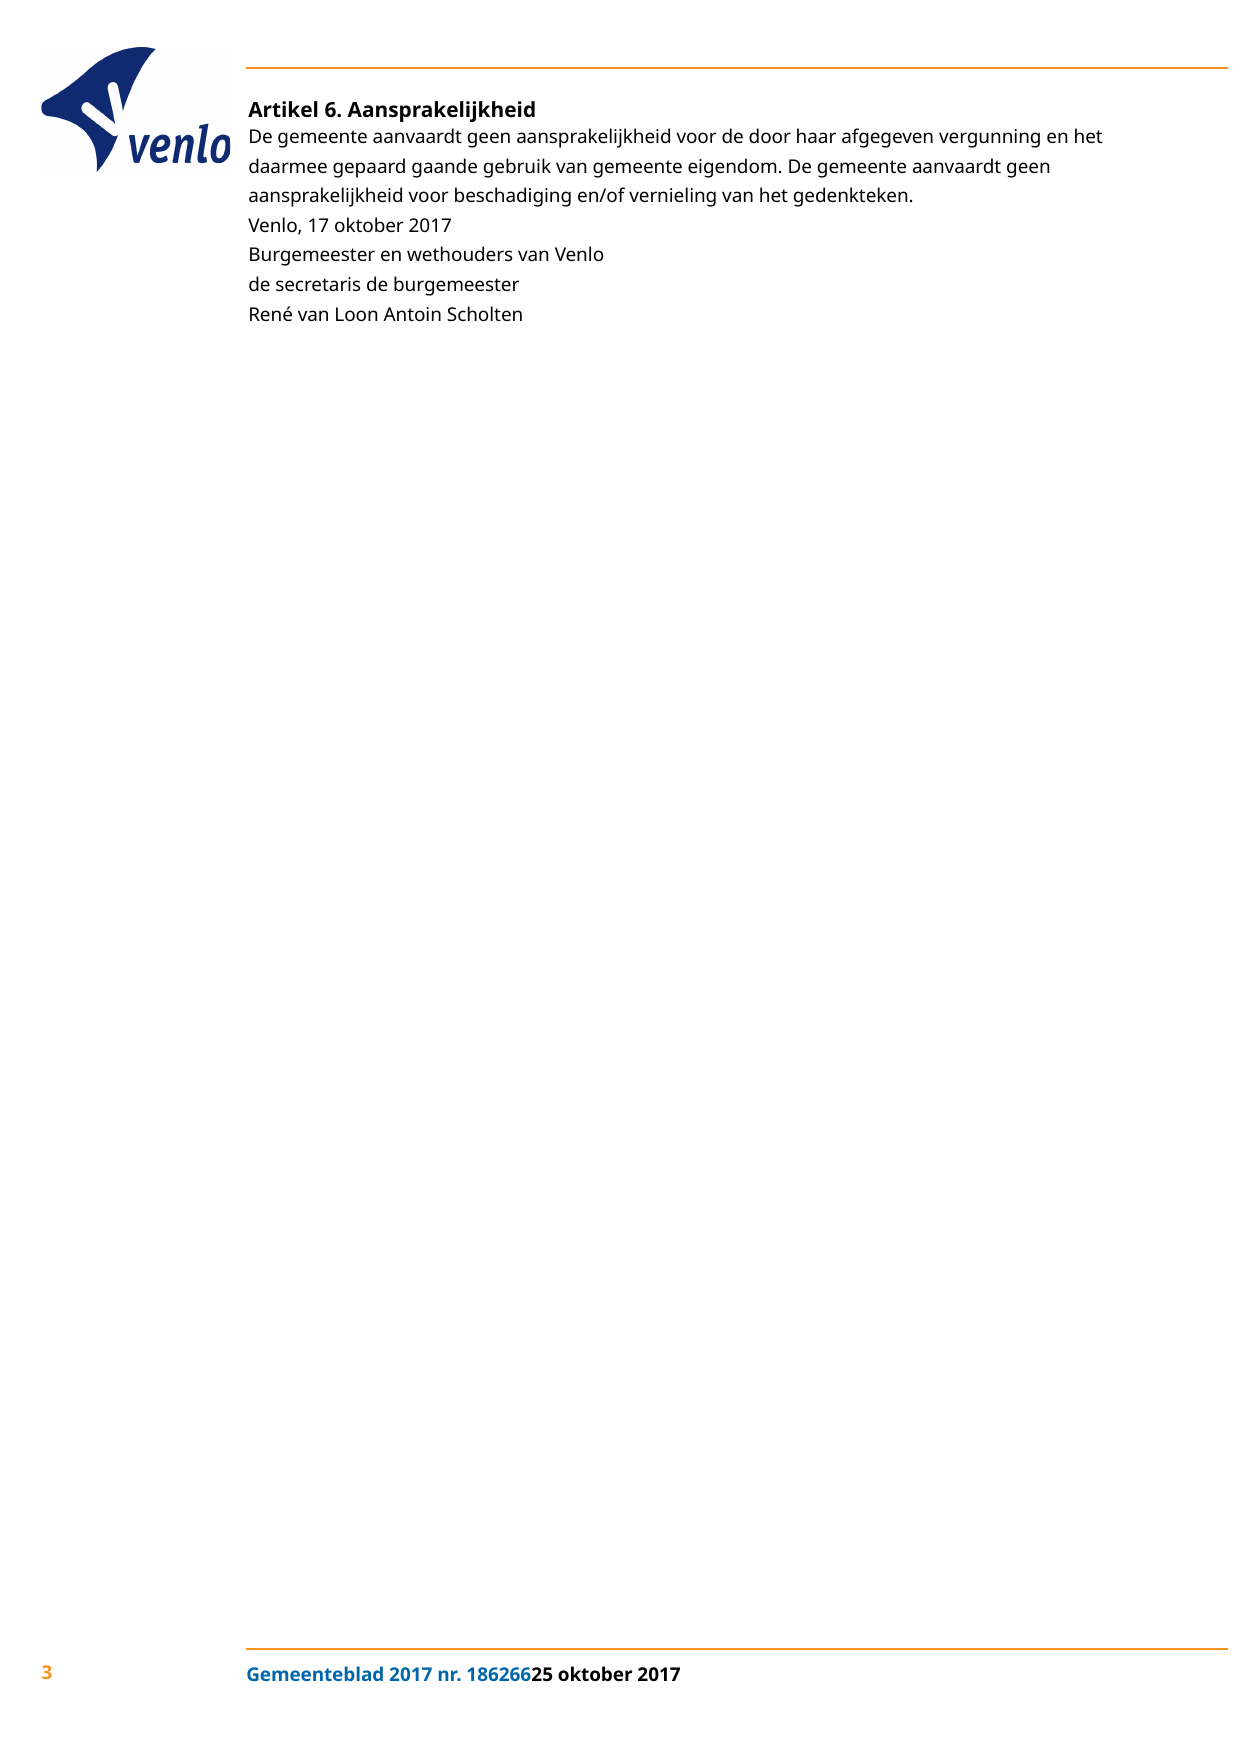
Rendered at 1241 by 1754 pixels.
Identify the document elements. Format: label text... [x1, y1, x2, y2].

text Artikel 6. Aansprakelijkheid [248, 95, 1152, 123]
text de secretaris de burgemeester [248, 271, 1152, 297]
text Burgemeester en wethouders van Venlo [248, 242, 1152, 267]
picture [41, 47, 231, 172]
text De gemeente aanvaardt geen aansprakelijkheid voor de door haar afgegeven vergunning en het daarmee gepaard gaande gebruik van gemeente eigendom. De gemeente aanvaardt geen aansprakelijkheid voor beschadiging en/of vernieling van het gedenkteken. [248, 123, 1152, 208]
text Venlo, 17 oktober 2017 [248, 212, 1152, 238]
text René van Loon Antoin Scholten [248, 301, 1152, 326]
